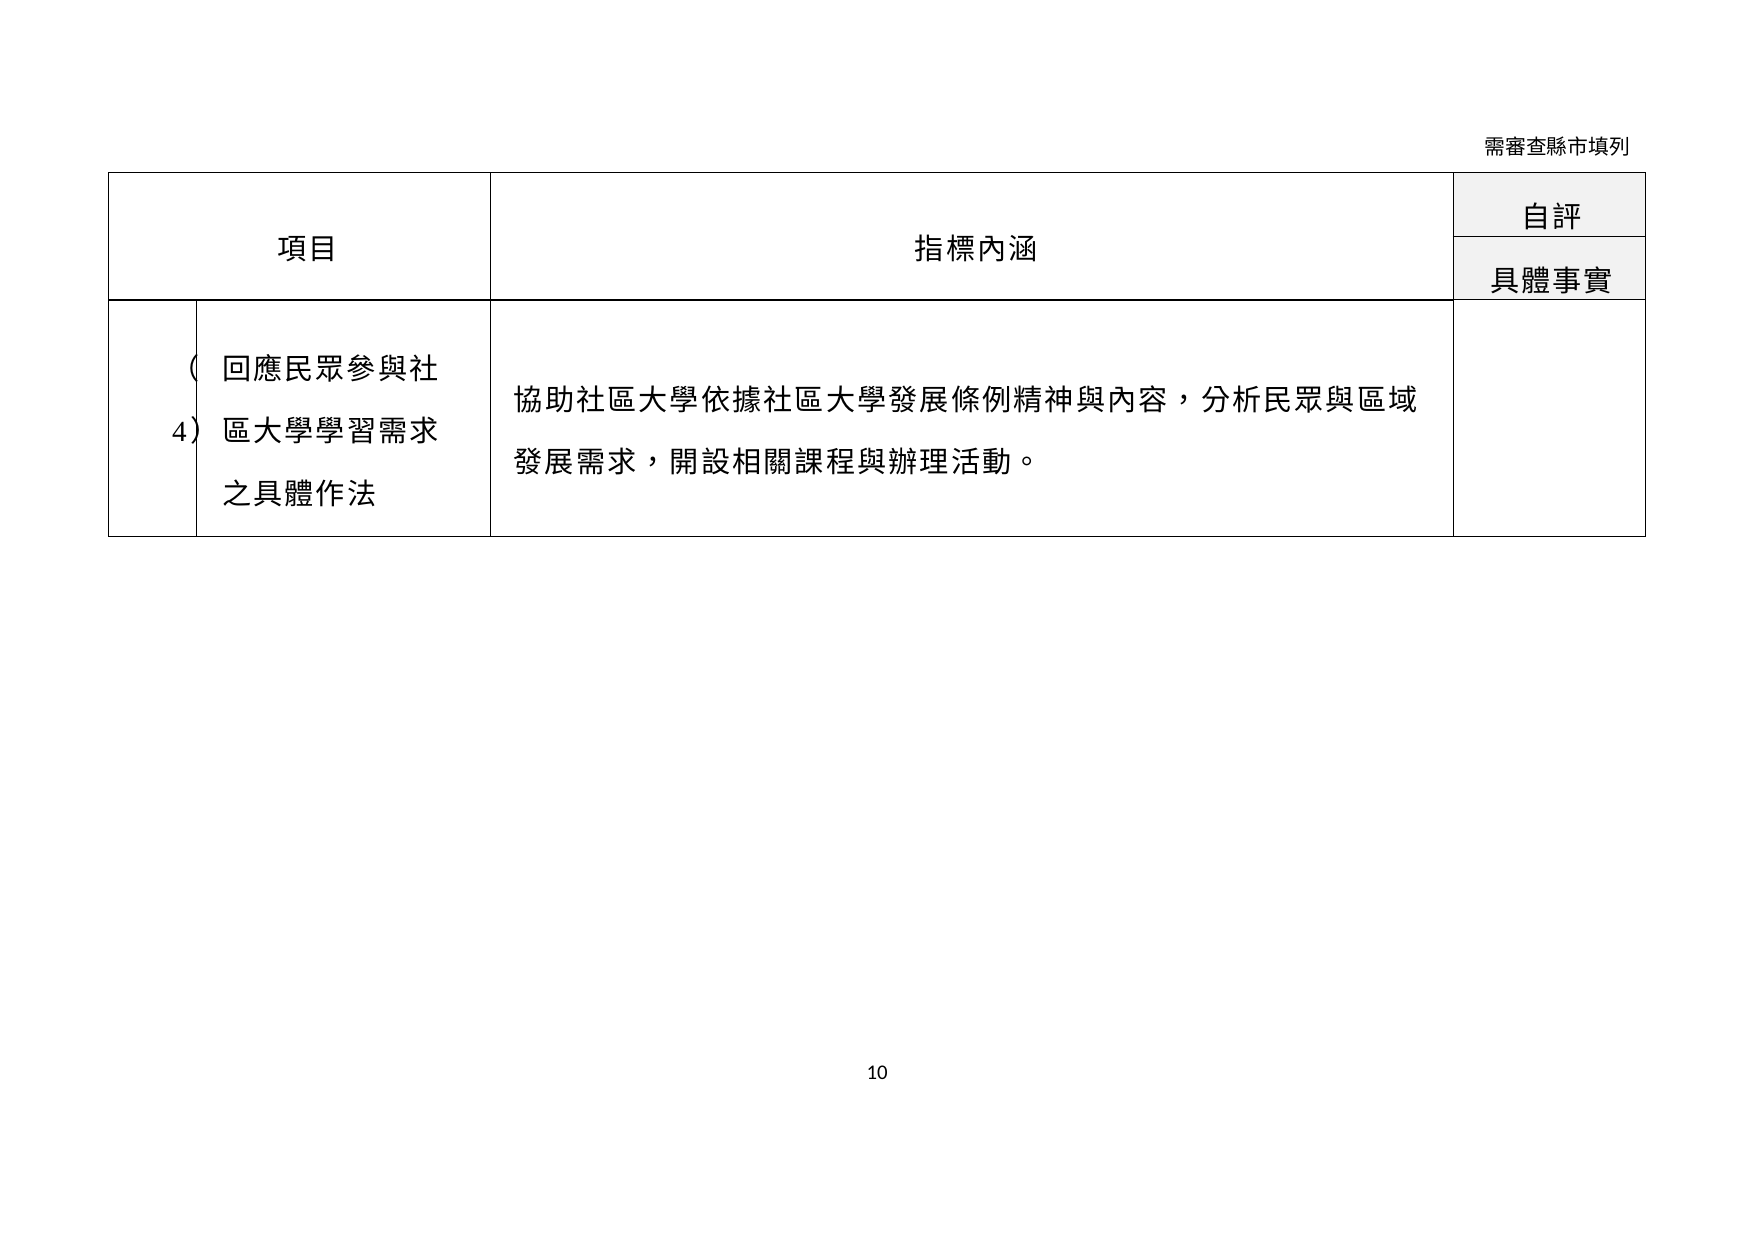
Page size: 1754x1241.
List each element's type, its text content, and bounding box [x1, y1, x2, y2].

table_header 指標內涵 [491, 173, 1453, 299]
table_cell 回應民眾參與社區大學學習需求之具體作法 [197, 301, 490, 536]
table_cell 具體事實 [1454, 237, 1645, 299]
table_cell [109, 301, 196, 536]
table_cell 協助社區大學依據社區大學發展條例精神與內容，分析民眾與區域發展需求，開設相關課程與辦理活動。 [491, 301, 1453, 536]
table_header 項目 [109, 173, 490, 299]
table_header 自評 [1454, 173, 1645, 236]
table_cell [192, 358, 196, 378]
table_cell [1454, 300, 1645, 536]
